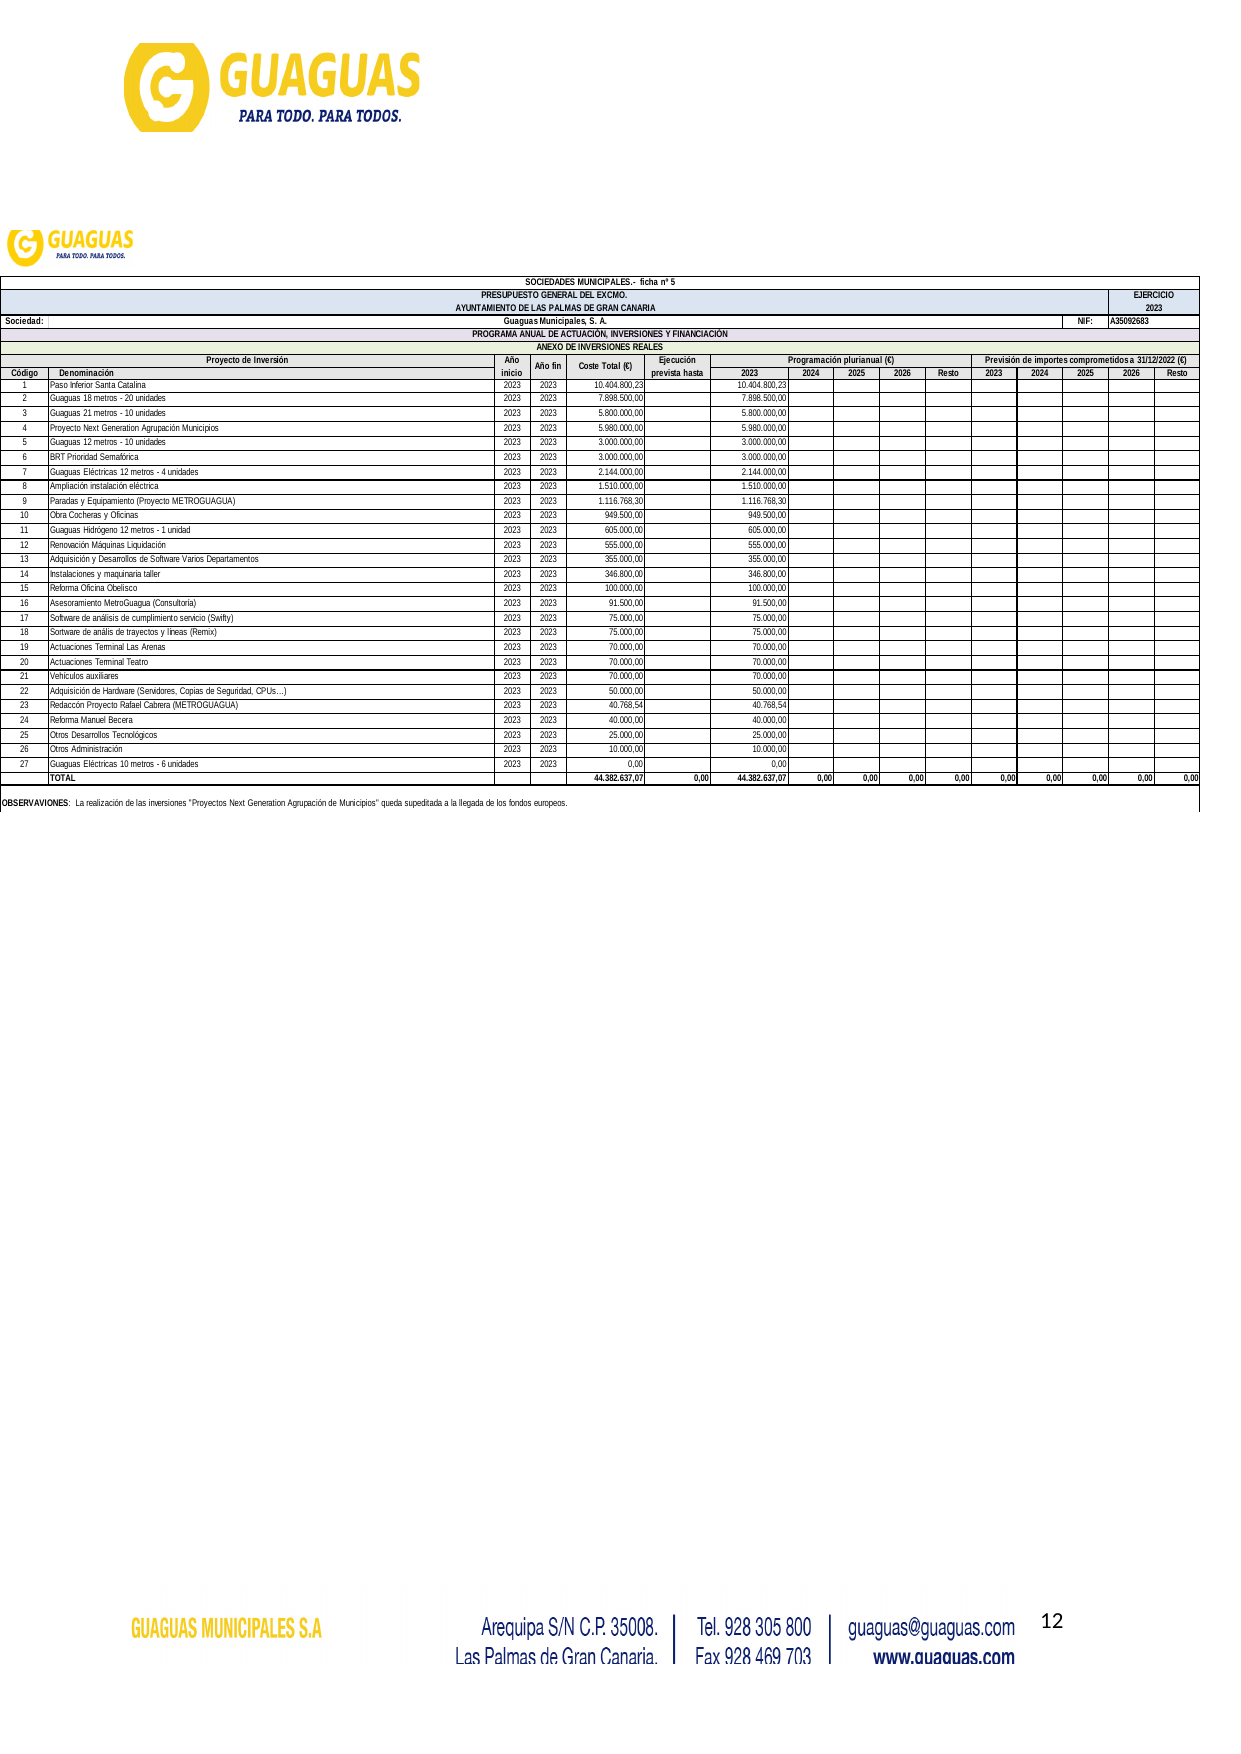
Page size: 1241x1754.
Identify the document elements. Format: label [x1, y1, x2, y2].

picture [131, 1585, 1018, 1664]
picture [123, 43, 420, 132]
